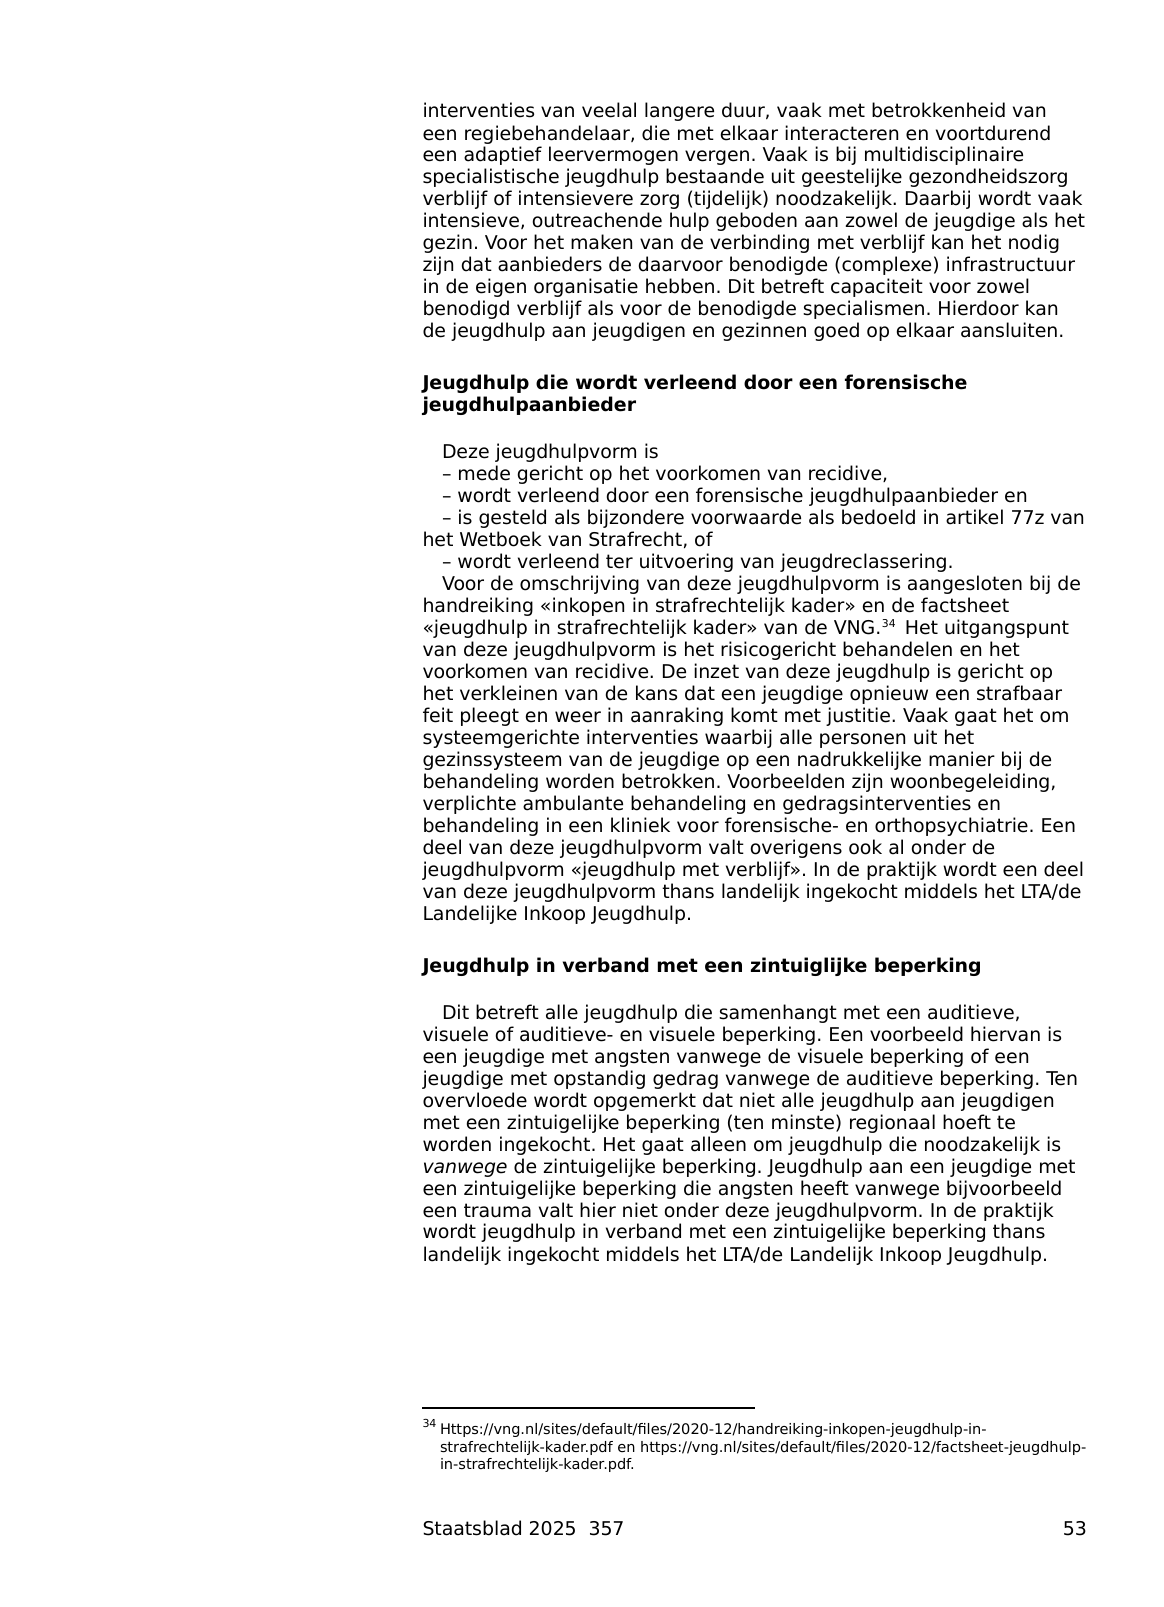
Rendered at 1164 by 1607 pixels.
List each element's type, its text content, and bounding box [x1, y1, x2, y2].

text Https://vng.nl/sites/default/files/2020-12/handreiking-inkopen-jeugdhulp-in-strafrechtelijk-kader.pdf en https://vng.nl/sites/default/files/2020-12/factsheet-jeugdhulp-in-strafrechtelijk-kader.pdf. [422, 1417, 1087, 1473]
subtitle Jeugdhulp in verband met een zintuiglijke beperking [422, 955, 1087, 977]
subtitle Jeugdhulp die wordt verleend door een forensische jeugdhulpaanbieder [422, 372, 1087, 416]
text interventies van veelal langere duur, vaak met betrokkenheid van een regiebehandelaar, die met elkaar interacteren en voortdurend een adaptief leervermogen vergen. Vaak is bij multidisciplinaire specialistische jeugdhulp bestaande uit geestelijke gezondheidszorg verblijf of intensievere zorg (tijdelijk) noodzakelijk. Daarbij wordt vaak intensieve, outreachende hulp geboden aan zowel de jeugdige als het gezin. Voor het maken van de verbinding met verblijf kan het nodig zijn dat aanbieders de daarvoor benodigde (complexe) infrastructuur in de eigen organisatie hebben. Dit betreft capaciteit voor zowel benodigd verblijf als voor de benodigde specialismen. Hierdoor kan de jeugdhulp aan jeugdigen en gezinnen goed op elkaar aansluiten. [422, 100, 1087, 342]
text Dit betreft alle jeugdhulp die samenhangt met een auditieve, visuele of auditieve- en visuele beperking. Een voorbeeld hiervan is een jeugdige met angsten vanwege de visuele beperking of een jeugdige met opstandig gedrag vanwege de auditieve beperking. Ten overvloede wordt opgemerkt dat niet alle jeugdhulp aan jeugdigen met een zintuigelijke beperking (ten minste) regionaal hoeft te worden ingekocht. Het gaat alleen om jeugdhulp die noodzakelijk is vanwege de zintuigelijke beperking. Jeugdhulp aan een jeugdige met een zintuigelijke beperking die angsten heeft vanwege bijvoorbeeld een trauma valt hier niet onder deze jeugdhulpvorm. In de praktijk wordt jeugdhulp in verband met een zintuigelijke beperking thans landelijk ingekocht middels het LTA/de Landelijk Inkoop Jeugdhulp. [422, 1002, 1087, 1265]
text – mede gericht op het voorkomen van recidive, [422, 463, 1087, 485]
text – wordt verleend door een forensische jeugdhulpaanbieder en [422, 485, 1087, 507]
text Deze jeugdhulpvorm is [422, 441, 1087, 463]
text – is gesteld als bijzondere voorwaarde als bedoeld in artikel 77z van het Wetboek van Strafrecht, of [422, 507, 1087, 551]
text – wordt verleend ter uitvoering van jeugdreclassering. [422, 551, 1087, 573]
text Voor de omschrijving van deze jeugdhulpvorm is aangesloten bij de handreiking «inkopen in strafrechtelijk kader» en de factsheet «jeugdhulp in strafrechtelijk kader» van de VNG. Het uitgangspunt van deze jeugdhulpvorm is het risicogericht behandelen en het voorkomen van recidive. De inzet van deze jeugdhulp is gericht op het verkleinen van de kans dat een jeugdige opnieuw een strafbaar feit pleegt en weer in aanraking komt met justitie. Vaak gaat het om systeemgerichte interventies waarbij alle personen uit het gezinssysteem van de jeugdige op een nadrukkelijke manier bij de behandeling worden betrokken. Voorbeelden zijn woonbegeleiding, verplichte ambulante behandeling en gedragsinterventies en behandeling in een kliniek voor forensische- en orthopsychiatrie. Een deel van deze jeugdhulpvorm valt overigens ook al onder de jeugdhulpvorm «jeugdhulp met verblijf». In de praktijk wordt een deel van deze jeugdhulpvorm thans landelijk ingekocht middels het LTA/de Landelijke Inkoop Jeugdhulp. [422, 573, 1087, 925]
